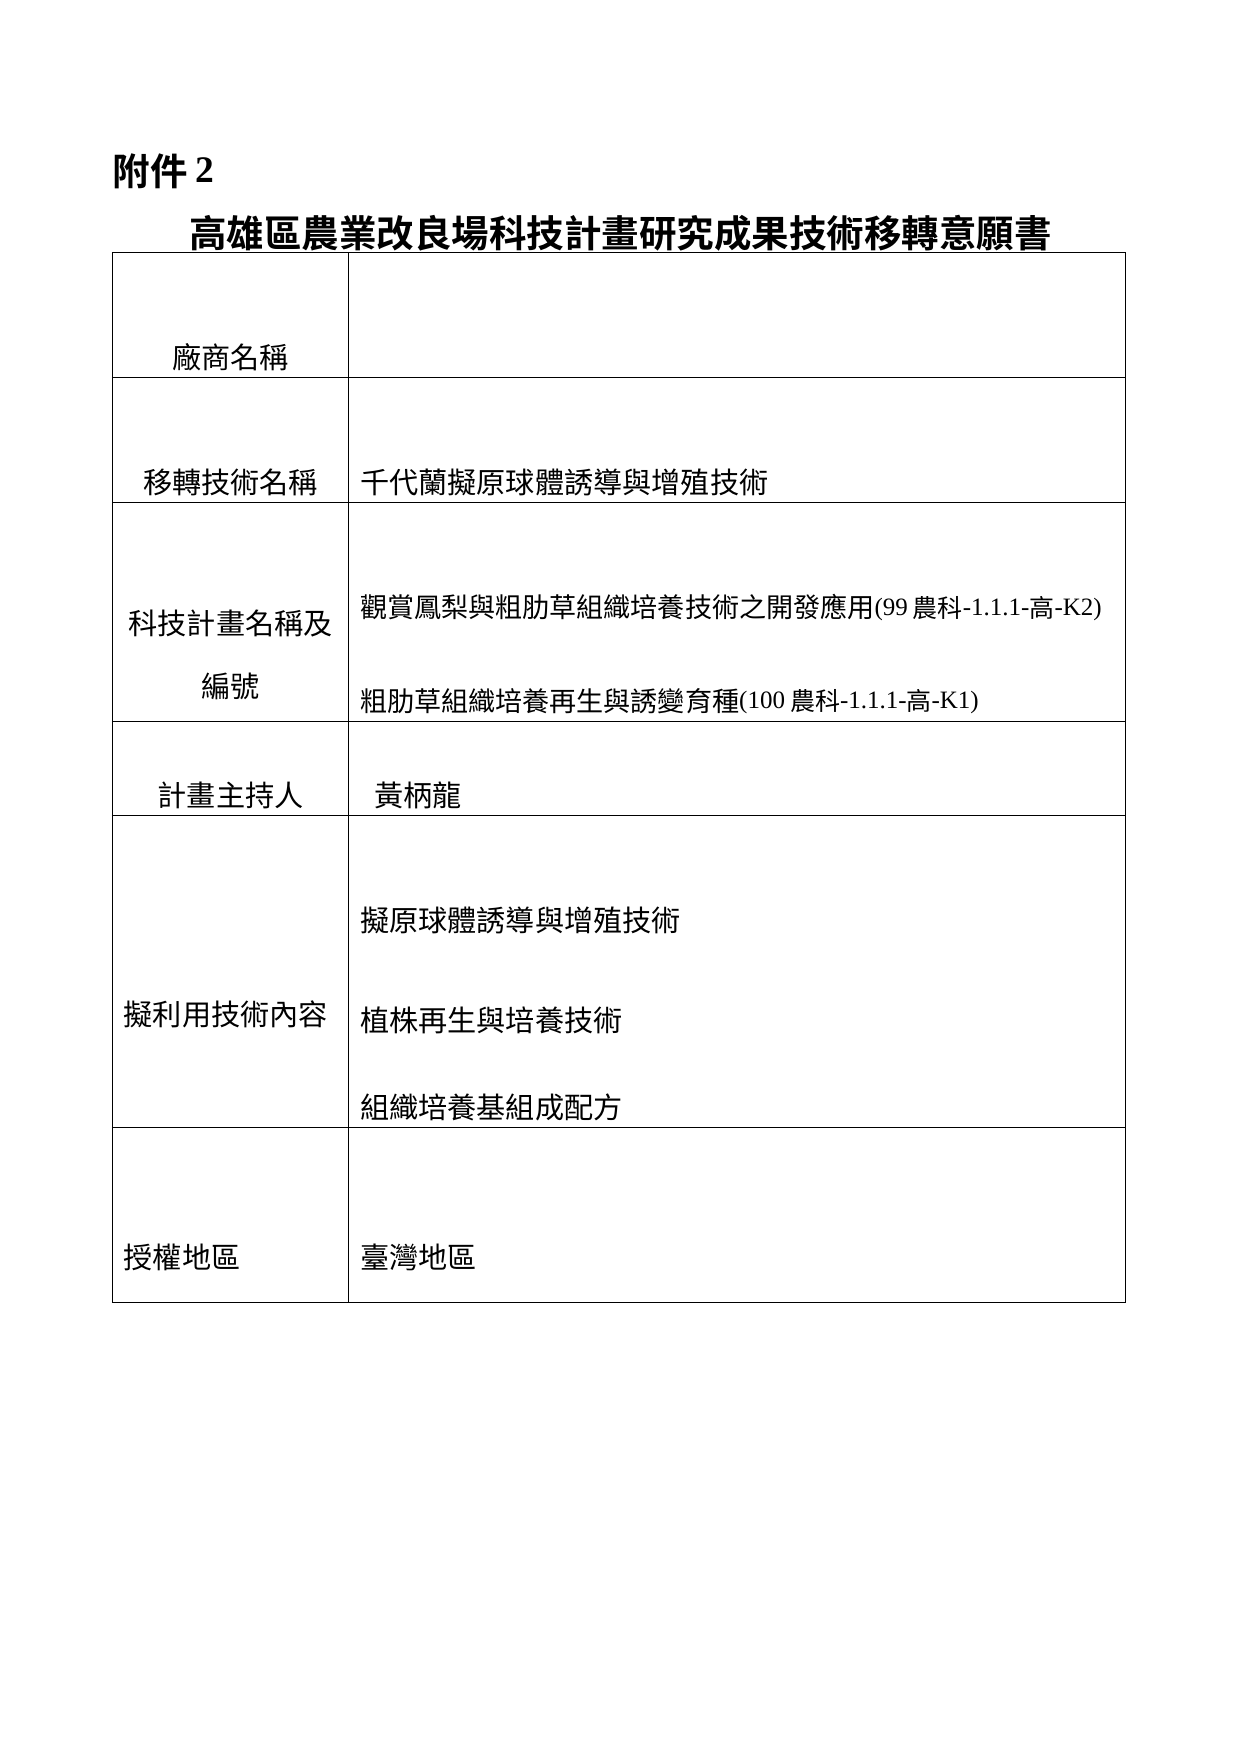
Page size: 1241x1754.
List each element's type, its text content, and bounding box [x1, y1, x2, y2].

table_cell 擬原球體誘導與增殖技術 植株再生與培養技術 組織培養基組成配方 [349, 816, 1125, 1127]
table_cell 黃柄龍 [349, 722, 1125, 814]
table_cell 擬利用技術內容 [113, 816, 348, 1127]
table_cell 移轉技術名稱 [113, 378, 348, 502]
table_cell 千代蘭擬原球體誘導與增殖技術 [349, 378, 1125, 502]
table_cell 臺灣地區 [349, 1128, 1125, 1302]
table_header [349, 253, 1125, 377]
text 附件2 [112, 127, 1128, 189]
table_cell 科技計畫名稱及編號 [113, 503, 348, 721]
table_header 廠商名稱 [113, 253, 348, 377]
table_cell 觀賞鳳梨與粗肋草組織培養技術之開發應用(99農科-1.1.1-高-K2) 粗肋草組織培養再生與誘變育種(100農科-1.1.1-高-K1) [349, 503, 1125, 721]
table_cell 計畫主持人 [113, 722, 348, 814]
table_cell 授權地區 [113, 1128, 348, 1302]
text 高雄區農業改良場科技計畫研究成果技術移轉意願書 [112, 189, 1128, 252]
